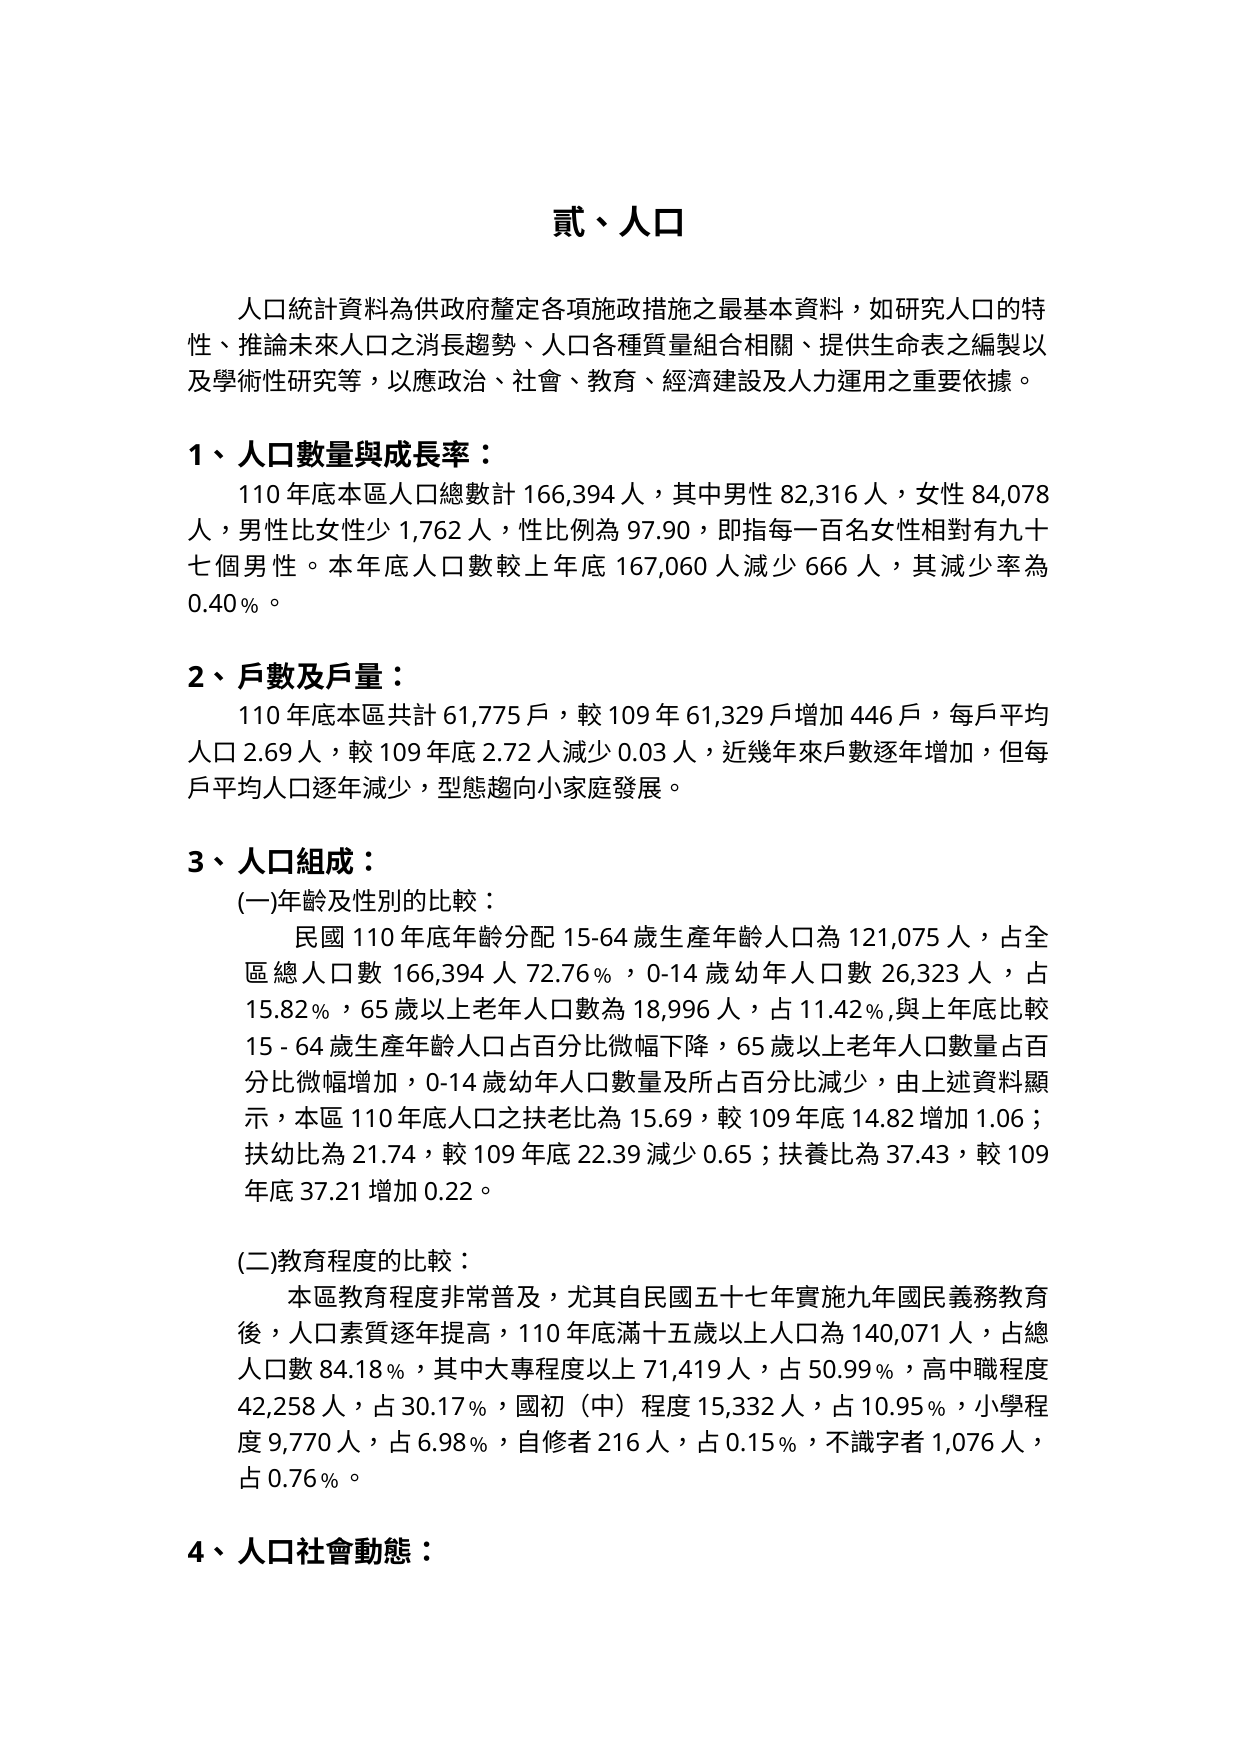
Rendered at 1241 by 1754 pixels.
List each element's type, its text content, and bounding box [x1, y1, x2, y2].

text (一)年齡及性別的比較： [187, 881, 1050, 917]
list 人口社會動態： [187, 1529, 1050, 1571]
text 110年底本區人口總數計166,394人，其中男性82,316人，女性84,078人，男性比女性少1,762人，性比例為97.90，即指每一百名女性相對有九十七個男性。本年底人口數較上年底167,060人減少666人，其減少率為0.40﹪。 [187, 474, 1050, 619]
text 本區教育程度非常普及，尤其自民國五十七年實施九年國民義務教育後，人口素質逐年提高，110年底滿十五歲以上人口為140,071人，占總人口數84.18﹪，其中大專程度以上71,419人，占50.99﹪，高中職程度42,258人，占30.17﹪，國初（中）程度15,332人，占10.95﹪，小學程度9,770人，占6.98﹪，自修者216人，占0.15﹪，不識字者1,076人，占0.76﹪。 [237, 1277, 1050, 1495]
text 110年底本區共計61,775戶，較109年61,329戶增加446戶，每戶平均人口2.69人，較109年底2.72人減少0.03人，近幾年來戶數逐年增加，但每戶平均人口逐年減少，型態趨向小家庭發展。 [187, 696, 1050, 804]
text 人口統計資料為供政府釐定各項施政措施之最基本資料，如研究人口的特性、推論未來人口之消長趨勢、人口各種質量組合相關、提供生命表之編製以及學術性研究等，以應政治、社會、教育、經濟建設及人力運用之重要依據。 [187, 289, 1050, 398]
text 民國110年底年齡分配15-64歲生產年齡人口為121,075人，占全區總人口數166,394人72.76﹪，0-14歲幼年人口數26,323人，占15.82﹪，65歲以上老年人口數為18,996人，占11.42﹪,與上年底比較，15 - 64歲生產年齡人口占百分比微幅下降，65歲以上老年人口數量占百分比微幅增加，0-14歲幼年人口數量及所占百分比減少，由上述資料顯示，本區110年底人口之扶老比為15.69，較109年底14.82增加1.06；扶幼比為21.74，較109年底22.39減少0.65；扶養比為37.43，較109年底37.21增加0.22。 [244, 917, 1050, 1207]
text 貳、人口 [187, 195, 1050, 244]
list 人口數量與成長率： [187, 432, 1050, 474]
list 人口組成： [187, 838, 1050, 881]
text (二)教育程度的比較： [187, 1241, 1050, 1277]
list 戶數及戶量： [187, 653, 1050, 696]
